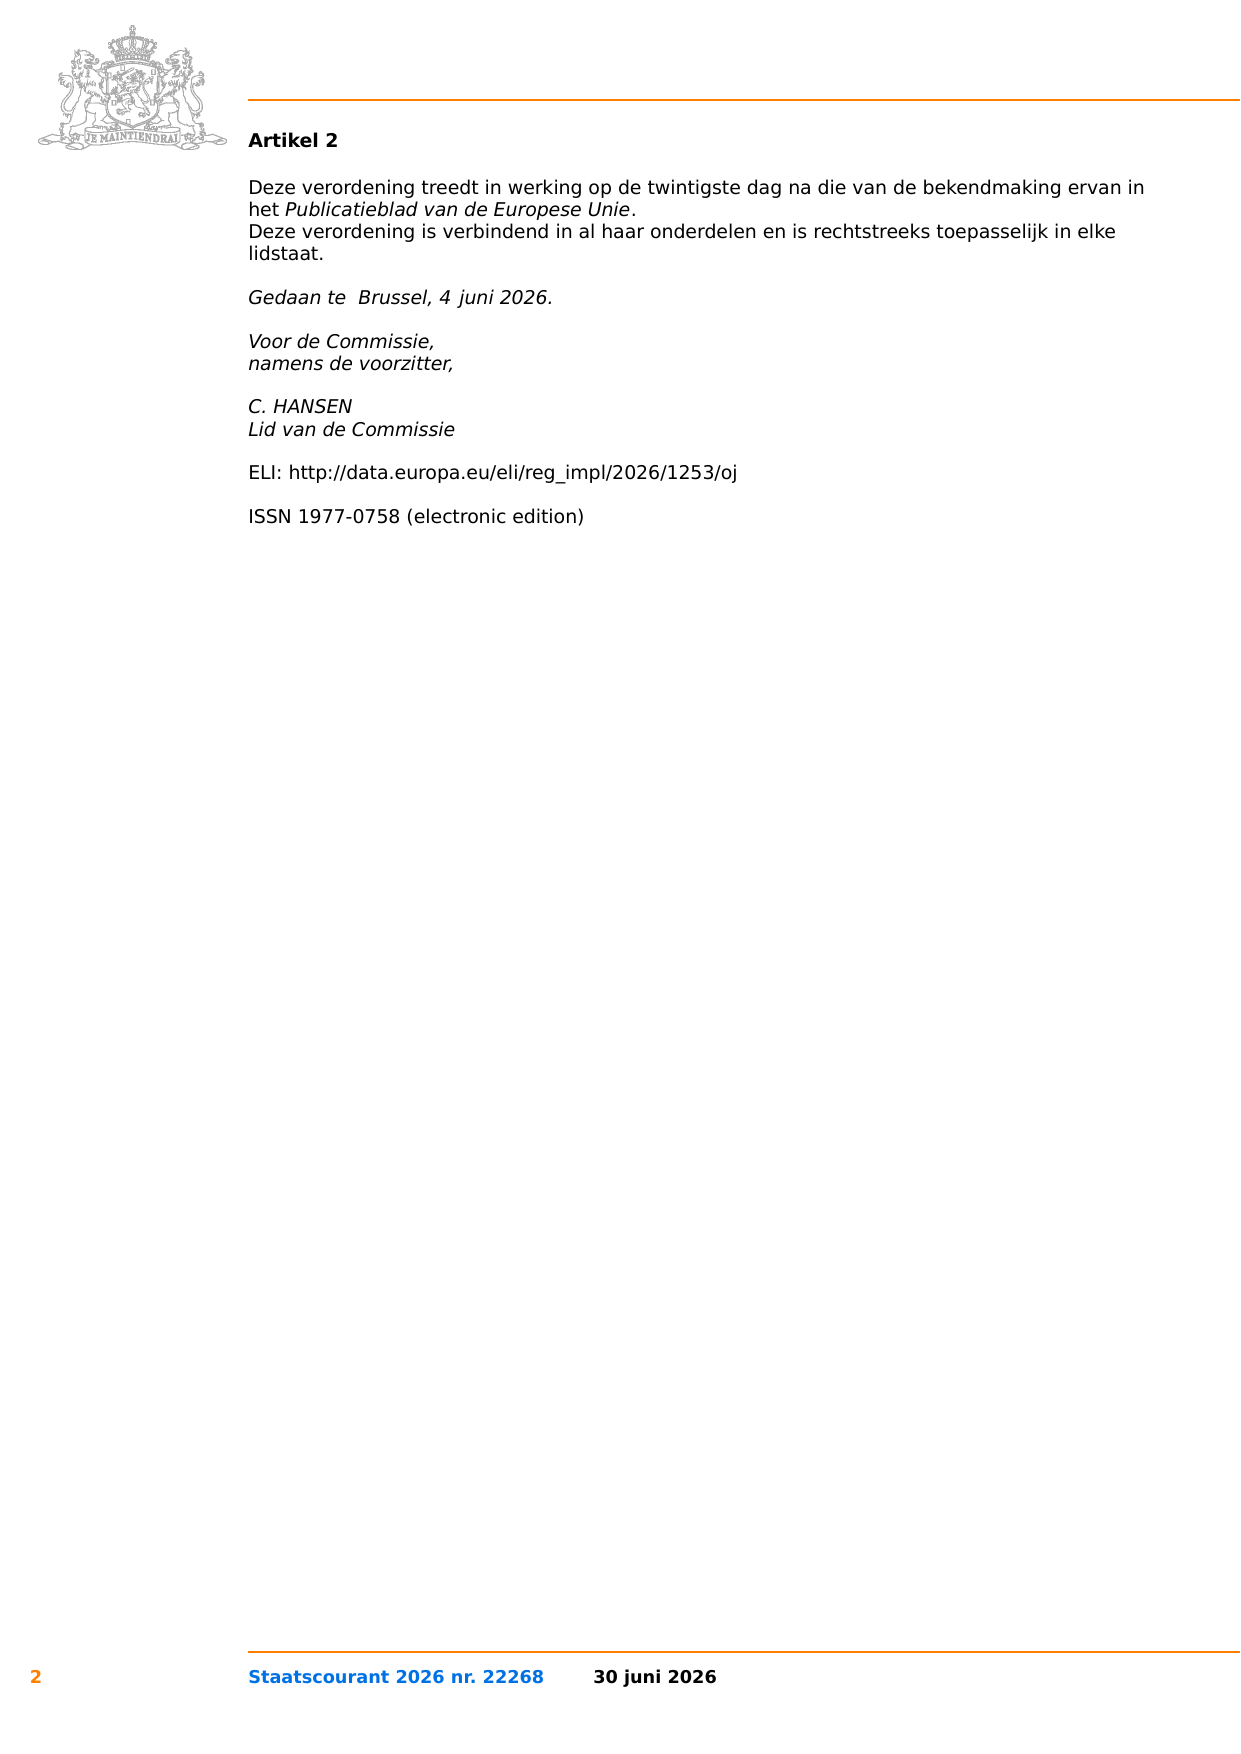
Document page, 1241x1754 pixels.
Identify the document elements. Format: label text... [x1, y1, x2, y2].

text Deze verordening is verbindend in al haar onderdelen en is rechtstreeks toepasselijk in elke lidstaat. [248, 221, 1163, 265]
text ISSN 1977-0758 (electronic edition) [248, 506, 1163, 528]
subtitle Artikel 2 [248, 130, 1163, 152]
text ELI: http://data.europa.eu/eli/reg_impl/2026/1253/oj [248, 462, 1163, 484]
picture [38, 25, 227, 150]
text Gedaan te Brussel, 4 juni 2026. [248, 287, 1163, 309]
text Voor de Commissie, namens de voorzitter, C. HANSEN Lid van de Commissie [248, 331, 1163, 440]
text Deze verordening treedt in werking op de twintigste dag na die van de bekendmaking ervan in het Publicatieblad van de Europese Unie. [248, 177, 1163, 221]
